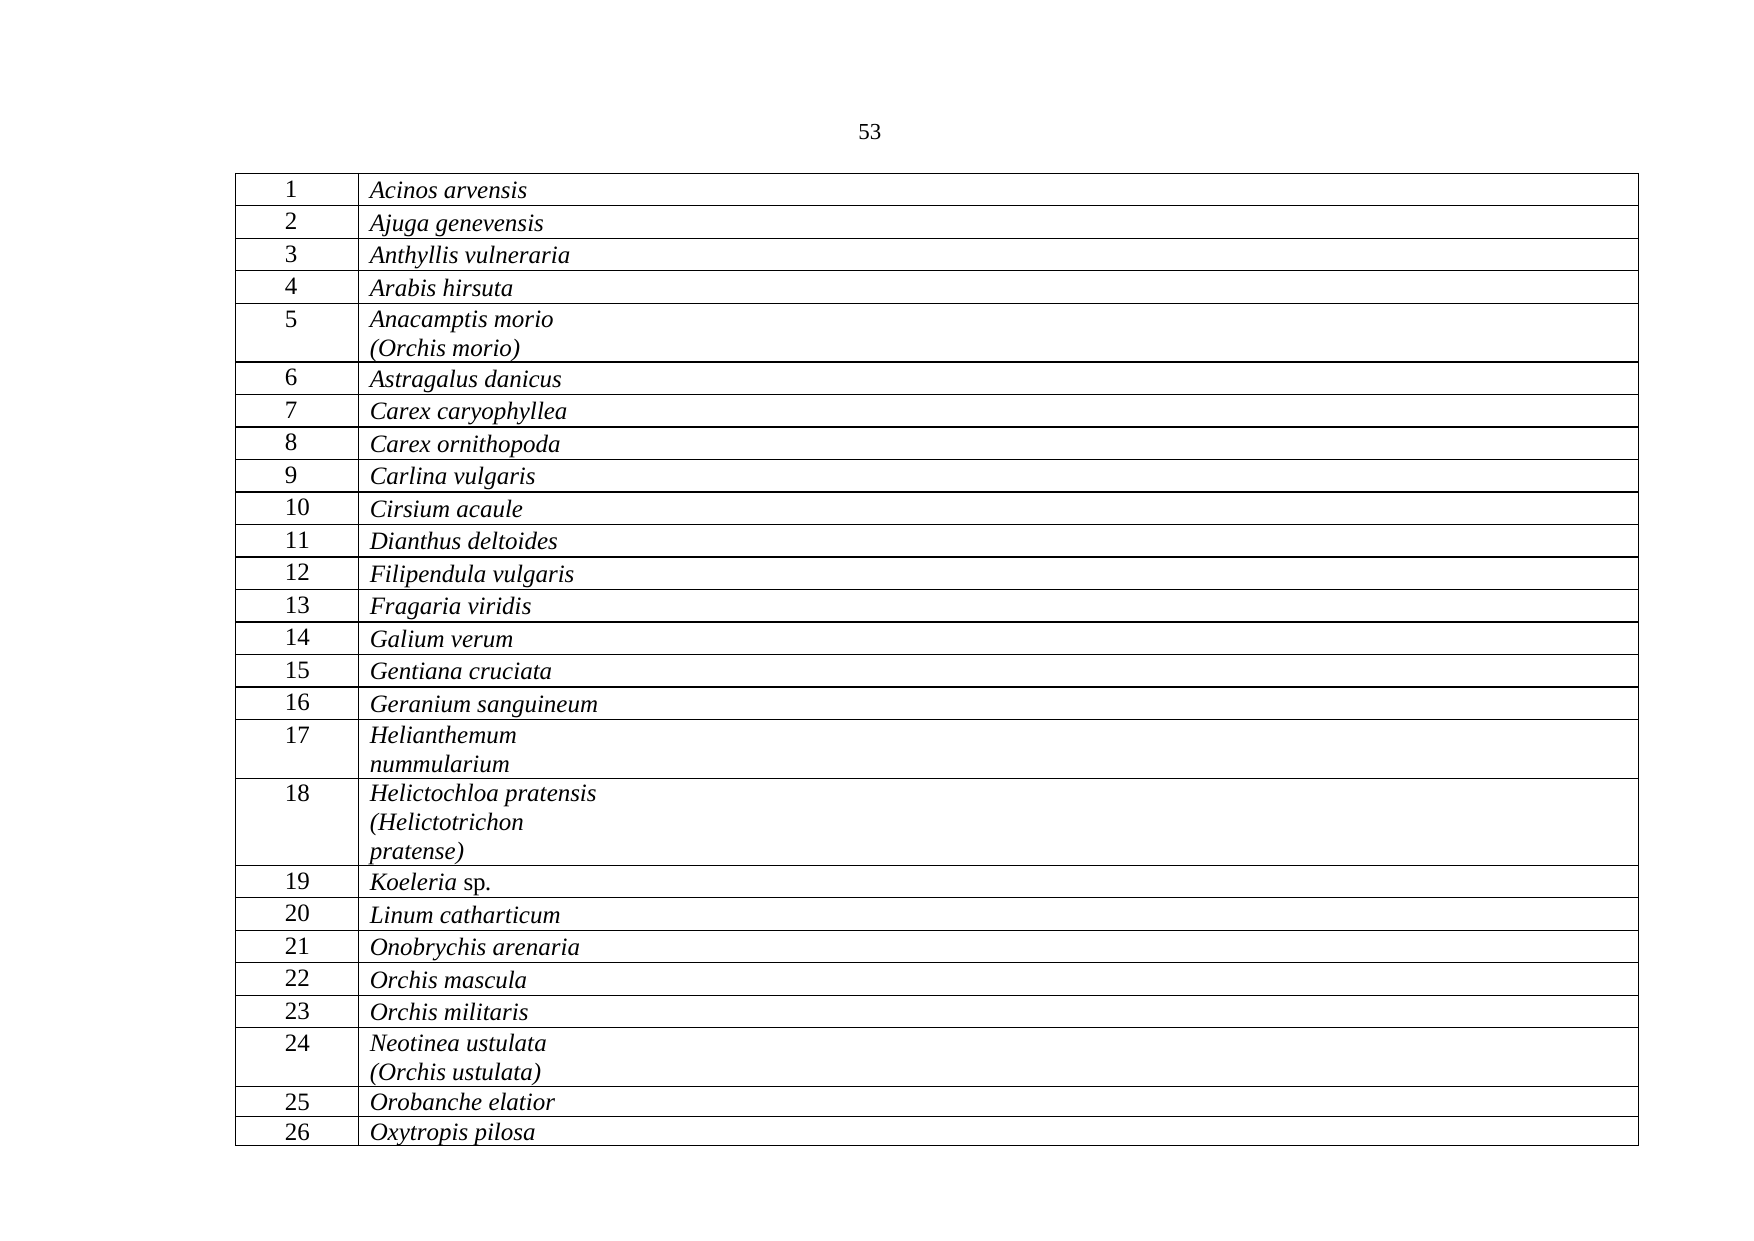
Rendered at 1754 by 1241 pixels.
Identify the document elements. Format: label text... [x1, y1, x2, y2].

table_cell [638, 996, 1638, 1027]
table_cell [638, 460, 1638, 491]
table_cell Orchis militaris [359, 996, 637, 1027]
table_cell [638, 363, 1638, 394]
table_cell [638, 558, 1638, 589]
table_cell 26 [236, 1117, 358, 1145]
table_cell 19 [236, 866, 358, 897]
table_cell Onobrychis arenaria [359, 931, 637, 962]
table_cell Helictochloa pratensis (Helictotrichon pratense) [359, 779, 637, 865]
table_cell 10 [236, 493, 358, 524]
table_cell Dianthus deltoides [359, 525, 637, 556]
table_cell Arabis hirsuta [359, 271, 637, 303]
table_cell Astragalus danicus [359, 363, 637, 394]
table_cell Carlina vulgaris [359, 460, 637, 491]
table_cell Linum catharticum [359, 898, 637, 930]
table_cell [638, 174, 1638, 205]
table_cell Orobanche elatior [359, 1087, 637, 1116]
table_cell [638, 239, 1638, 270]
table_cell [638, 655, 1638, 686]
table_cell Geranium sanguineum [359, 688, 637, 719]
table_cell [638, 688, 1638, 719]
table_cell [638, 304, 1638, 361]
table_cell Filipendula vulgaris [359, 558, 637, 589]
table_cell Koeleria sp. [359, 866, 637, 897]
table_cell 25 [236, 1087, 358, 1116]
table_cell 2 [236, 206, 358, 238]
table_cell [638, 590, 1638, 621]
table_cell Acinos arvensis [359, 174, 637, 205]
table_cell [638, 1087, 1638, 1116]
table_cell 23 [236, 996, 358, 1027]
table_cell 4 [236, 271, 358, 303]
table_cell 14 [236, 623, 358, 654]
table_cell [638, 931, 1638, 962]
table_cell Anthyllis vulneraria [359, 239, 637, 270]
table_cell 21 [236, 931, 358, 962]
table_cell 7 [236, 395, 358, 426]
table_cell 18 [236, 779, 358, 865]
table_cell Orchis mascula [359, 963, 637, 995]
table_cell [638, 720, 1638, 777]
table_cell Fragaria viridis [359, 590, 637, 621]
table_cell Neotinea ustulata (Orchis ustulata) [359, 1028, 637, 1086]
table_cell 22 [236, 963, 358, 995]
table_cell 1 [236, 174, 358, 205]
table_cell 12 [236, 558, 358, 589]
table_cell 24 [236, 1028, 358, 1086]
table_cell Anacamptis morio (Orchis morio) [359, 304, 637, 361]
table_cell 15 [236, 655, 358, 686]
table_cell [638, 898, 1638, 930]
table_cell 17 [236, 720, 358, 777]
table_cell [638, 1117, 1638, 1145]
table_cell Galium verum [359, 623, 637, 654]
table_cell [638, 779, 1638, 865]
table_cell 5 [236, 304, 358, 361]
table_cell [638, 206, 1638, 238]
table_cell Oxytropis pilosa [359, 1117, 637, 1145]
table_cell [638, 428, 1638, 459]
table_cell 13 [236, 590, 358, 621]
table_cell Carex ornithopoda [359, 428, 637, 459]
table_cell 11 [236, 525, 358, 556]
table_cell [638, 1028, 1638, 1086]
table_cell 9 [236, 460, 358, 491]
table_cell 6 [236, 363, 358, 394]
table_cell 3 [236, 239, 358, 270]
table_cell [638, 623, 1638, 654]
table_cell 16 [236, 688, 358, 719]
table_cell [638, 866, 1638, 897]
table_cell 20 [236, 898, 358, 930]
table_cell [638, 395, 1638, 426]
table_cell Cirsium acaule [359, 493, 637, 524]
table_cell Gentiana cruciata [359, 655, 637, 686]
table_cell Helianthemum nummularium [359, 720, 637, 777]
table_cell [638, 525, 1638, 556]
table_cell [638, 963, 1638, 995]
table_cell Carex caryophyllea [359, 395, 637, 426]
table_cell [638, 271, 1638, 303]
table_cell Ajuga genevensis [359, 206, 637, 238]
table_cell [638, 493, 1638, 524]
table_cell 8 [236, 428, 358, 459]
